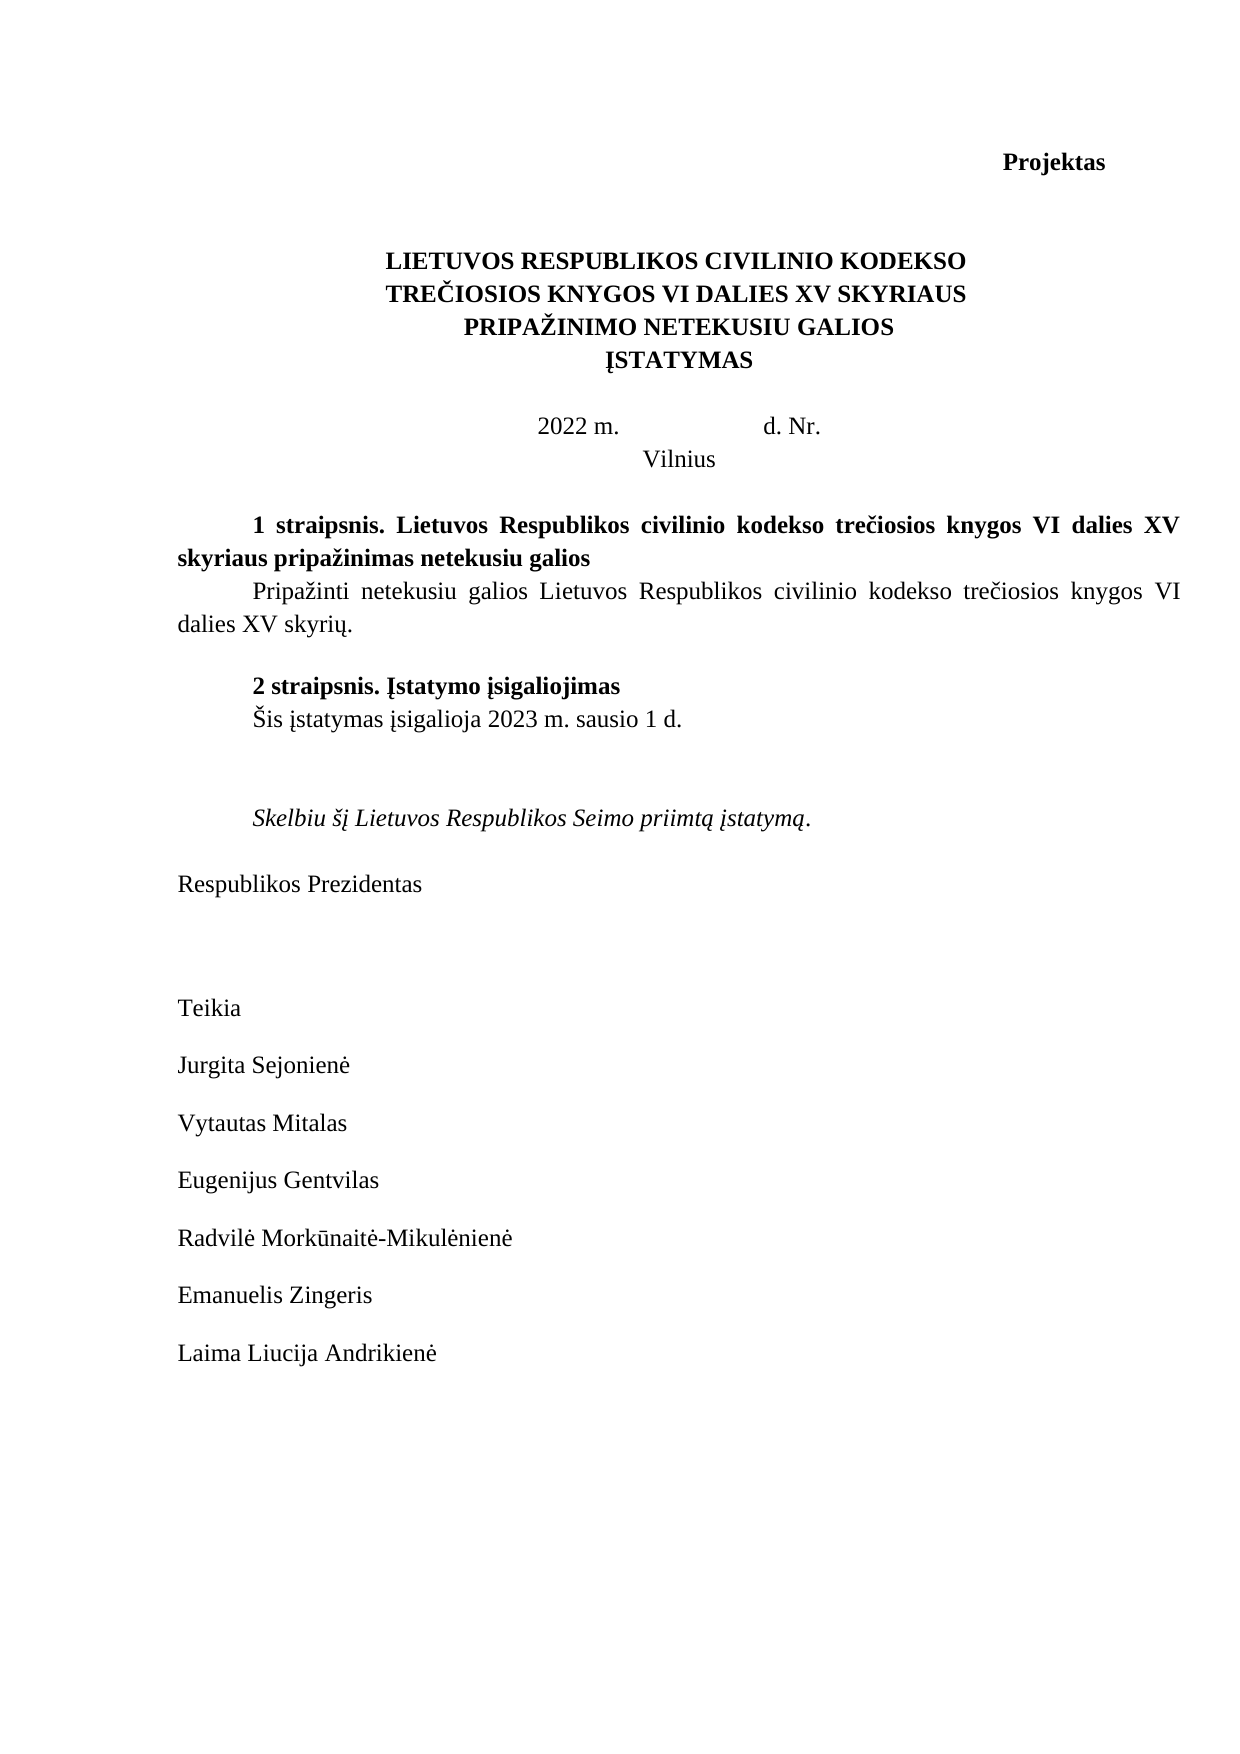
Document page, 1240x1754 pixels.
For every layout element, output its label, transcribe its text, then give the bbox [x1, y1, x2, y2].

text Vilnius [177, 444, 1181, 473]
text PRIPAŽINIMO NETEKUSIU GALIOS [177, 312, 1181, 341]
text 2 straipsnis. Įstatymo įsigaliojimas [177, 671, 1181, 700]
text Emanuelis Zingeris [177, 1280, 1181, 1309]
text Vytautas Mitalas [177, 1108, 1181, 1136]
text Respublikos Prezidentas [177, 869, 1181, 898]
text Radvilė Morkūnaitė-Mikulėnienė [177, 1223, 1181, 1251]
text 2022 m. d. Nr. [177, 411, 1181, 440]
text Laima Liucija Andrikienė [177, 1338, 1181, 1366]
text TREČIOSIOS KNYGOS VI DALIES XV SKYRIAUS [177, 279, 1181, 308]
text Pripažinti netekusiu galios Lietuvos Respublikos civilinio kodekso trečiosios knygos VI dalies XV skyrių. [177, 576, 1181, 638]
text ĮSTATYMAS [177, 345, 1181, 374]
text Skelbiu šį Lietuvos Respublikos Seimo priimtą įstatymą. [177, 803, 1181, 832]
text 1 straipsnis. Lietuvos Respublikos civilinio kodekso trečiosios knygos VI dalies XV skyriaus pripažinimas netekusiu galios [177, 510, 1181, 572]
text Projektas [177, 147, 1181, 176]
text Eugenijus Gentvilas [177, 1165, 1181, 1194]
text Teikia [177, 993, 1181, 1021]
text Jurgita Sejonienė [177, 1050, 1181, 1079]
text Šis įstatymas įsigalioja 2023 m. sausio 1 d. [177, 704, 1181, 733]
text LIETUVOS RESPUBLIKOS CIVILINIO KODEKSO [177, 246, 1181, 275]
